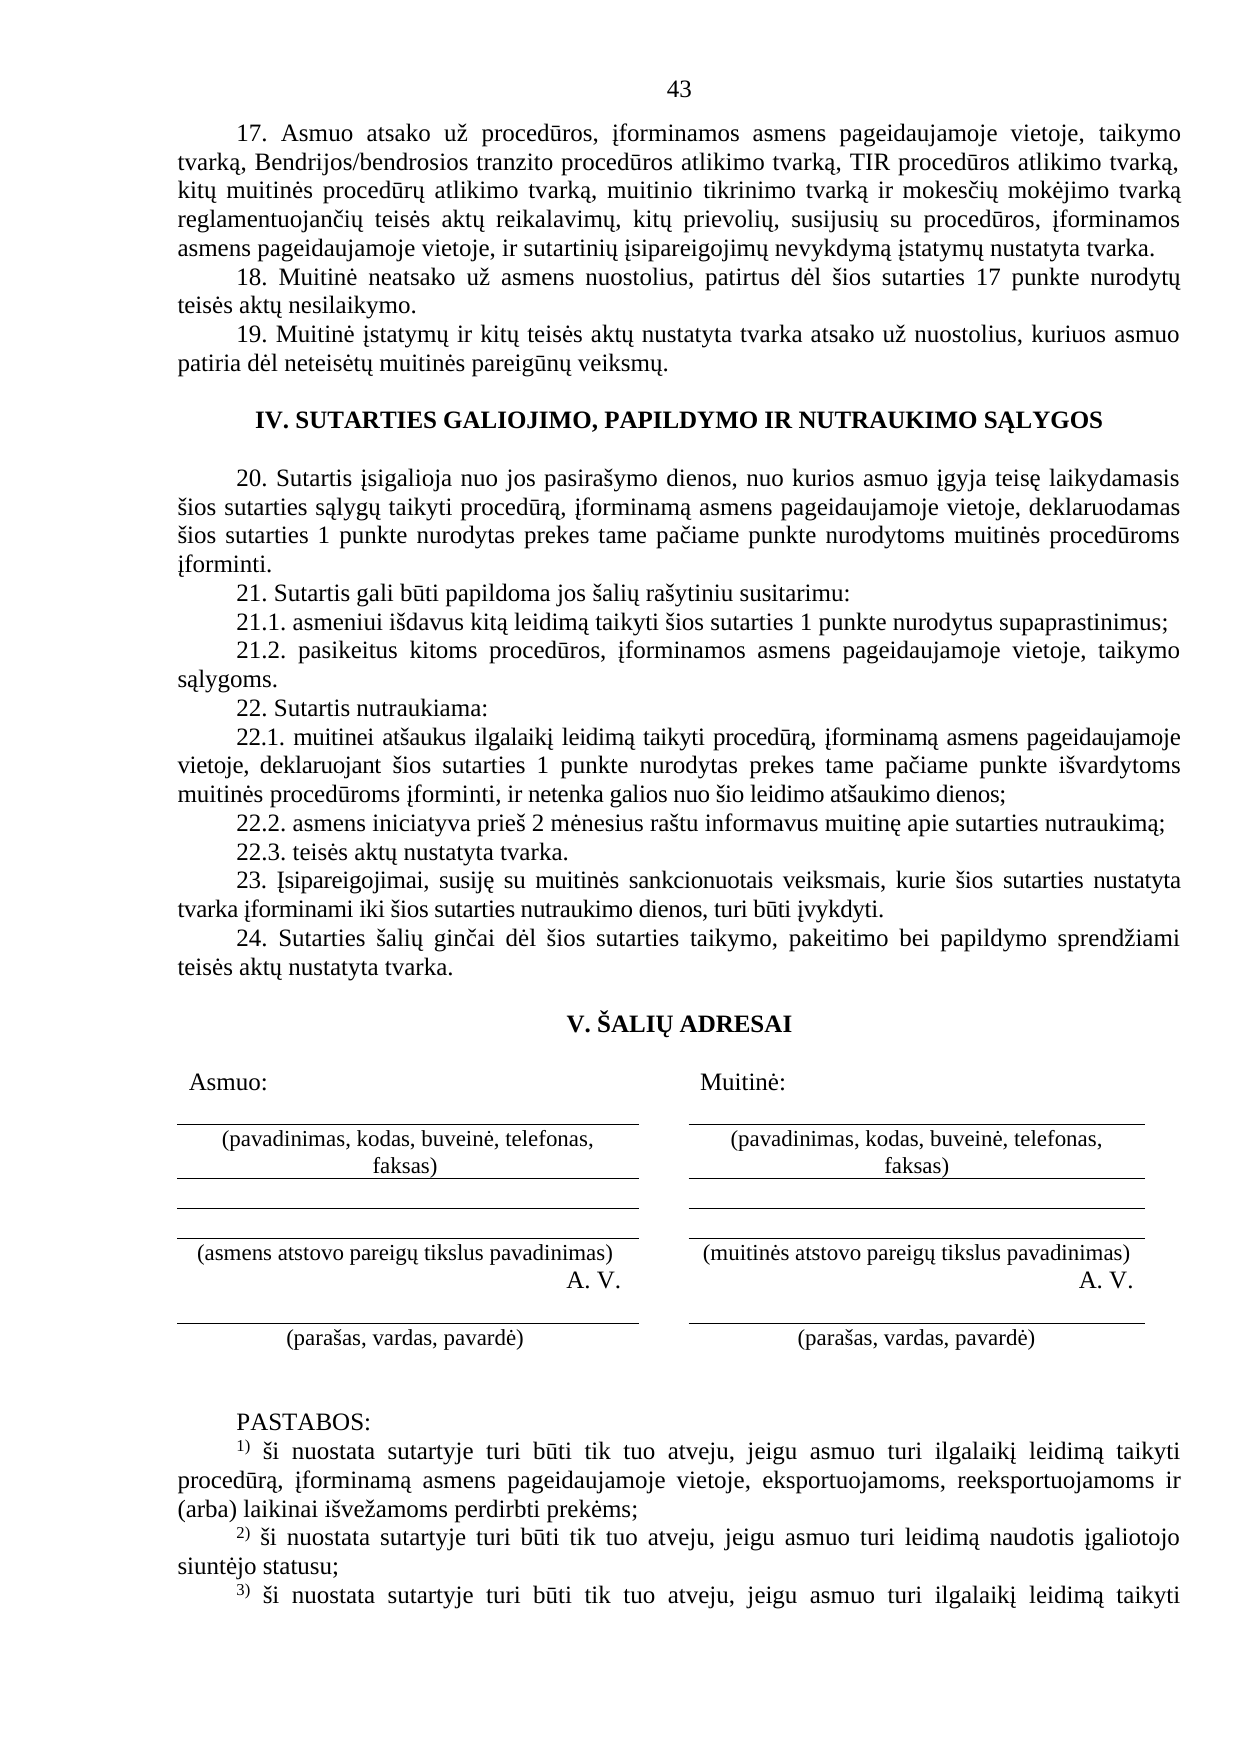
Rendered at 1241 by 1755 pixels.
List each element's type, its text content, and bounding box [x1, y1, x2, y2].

text 18. Muitinė neatsako už asmens nuostolius, patirtus dėl šios sutarties 17 punkte nurodytų teisės aktų nesilaikymo. [177, 262, 1181, 319]
text PASTABOS: [177, 1407, 1181, 1436]
table_cell [689, 1209, 1144, 1238]
table_cell [689, 1294, 1144, 1323]
text 21.1. asmeniui išdavus kitą leidimą taikyti šios sutarties 1 punkte nurodytus supaprastinimus; [177, 607, 1181, 636]
table_header Asmuo: [177, 1067, 638, 1096]
text IV. SUTARTIES GALIOJIMO, PAPILDYMO IR NUTRAUKIMO SĄLYGOS [177, 406, 1181, 434]
table_cell [689, 1179, 1144, 1208]
table_cell [639, 1178, 688, 1208]
table_cell [639, 1294, 688, 1323]
table_cell [639, 1238, 688, 1265]
table_header Muitinė: [689, 1067, 1144, 1096]
table_header [639, 1067, 688, 1096]
table_cell [639, 1096, 688, 1124]
text V. ŠALIŲ ADRESAI [177, 1009, 1181, 1038]
table_cell (parašas, vardas, pavardė) [689, 1324, 1144, 1350]
text 22. Sutartis nutraukiama: [177, 693, 1181, 722]
table_cell [177, 1096, 638, 1124]
table_cell (muitinės atstovo pareigų tikslus pavadinimas) [689, 1239, 1144, 1265]
text 3) ši nuostata sutartyje turi būti tik tuo atveju, jeigu asmuo turi ilgalaikį leidimą taikyti [177, 1580, 1181, 1609]
text 1) ši nuostata sutartyje turi būti tik tuo atveju, jeigu asmuo turi ilgalaikį leidimą taikyti procedūrą, įforminamą asmens pageidaujamoje vietoje, eksportuojamoms, reeksportuojamoms ir (arba) laikinai išvežamoms perdirbti prekėms; [177, 1436, 1181, 1522]
table_cell [177, 1209, 638, 1238]
table_cell [639, 1124, 688, 1178]
table_cell (parašas, vardas, pavardė) [177, 1324, 638, 1350]
text 19. Muitinė įstatymų ir kitų teisės aktų nustatyta tvarka atsako už nuostolius, kuriuos asmuo patiria dėl neteisėtų muitinės pareigūnų veiksmų. [177, 319, 1181, 377]
text 22.3. teisės aktų nustatyta tvarka. [177, 837, 1181, 866]
table_cell (asmens atstovo pareigų tikslus pavadinimas) [177, 1239, 638, 1265]
table_cell A. V. [177, 1265, 638, 1294]
table_cell A. V. [689, 1265, 1144, 1294]
table_cell [177, 1294, 638, 1323]
text 2) ši nuostata sutartyje turi būti tik tuo atveju, jeigu asmuo turi leidimą naudotis įgaliotojo siuntėjo statusu; [177, 1522, 1181, 1580]
table_cell [689, 1096, 1144, 1124]
text 24. Sutarties šalių ginčai dėl šios sutarties taikymo, pakeitimo bei papildymo sprendžiami teisės aktų nustatyta tvarka. [177, 923, 1181, 981]
text 22.1. muitinei atšaukus ilgalaikį leidimą taikyti procedūrą, įforminamą asmens pageidaujamoje vietoje, deklaruojant šios sutarties 1 punkte nurodytas prekes tame pačiame punkte išvardytoms muitinės procedūroms įforminti, ir netenka galios nuo šio leidimo atšaukimo dienos; [177, 722, 1181, 808]
table_cell [639, 1208, 688, 1238]
text 21. Sutartis gali būti papildoma jos šalių rašytiniu susitarimu: [177, 578, 1181, 607]
table_cell (pavadinimas, kodas, buveinė, telefonas, faksas) [689, 1125, 1144, 1178]
text 21.2. pasikeitus kitoms procedūros, įforminamos asmens pageidaujamoje vietoje, taikymo sąlygoms. [177, 636, 1181, 693]
table_cell [639, 1323, 688, 1350]
table_cell [639, 1265, 688, 1294]
text 20. Sutartis įsigalioja nuo jos pasirašymo dienos, nuo kurios asmuo įgyja teisę laikydamasis šios sutarties sąlygų taikyti procedūrą, įforminamą asmens pageidaujamoje vietoje, deklaruodamas šios sutarties 1 punkte nurodytas prekes tame pačiame punkte nurodytoms muitinės procedūroms įforminti. [177, 463, 1181, 578]
text 22.2. asmens iniciatyva prieš 2 mėnesius raštu informavus muitinę apie sutarties nutraukimą; [177, 808, 1181, 837]
table_cell (pavadinimas, kodas, buveinė, telefonas, faksas) [177, 1125, 638, 1178]
table_cell [177, 1179, 638, 1208]
text 23. Įsipareigojimai, susiję su muitinės sankcionuotais veiksmais, kurie šios sutarties nustatyta tvarka įforminami iki šios sutarties nutraukimo dienos, turi būti įvykdyti. [177, 866, 1181, 923]
text 17. Asmuo atsako už procedūros, įforminamos asmens pageidaujamoje vietoje, taikymo tvarką, Bendrijos/bendrosios tranzito procedūros atlikimo tvarką, TIR procedūros atlikimo tvarką, kitų muitinės procedūrų atlikimo tvarką, muitinio tikrinimo tvarką ir mokesčių mokėjimo tvarką reglamentuojančių teisės aktų reikalavimų, kitų prievolių, susijusių su procedūros, įforminamos asmens pageidaujamoje vietoje, ir sutartinių įsipareigojimų nevykdymą įstatymų nustatyta tvarka. [177, 118, 1181, 262]
